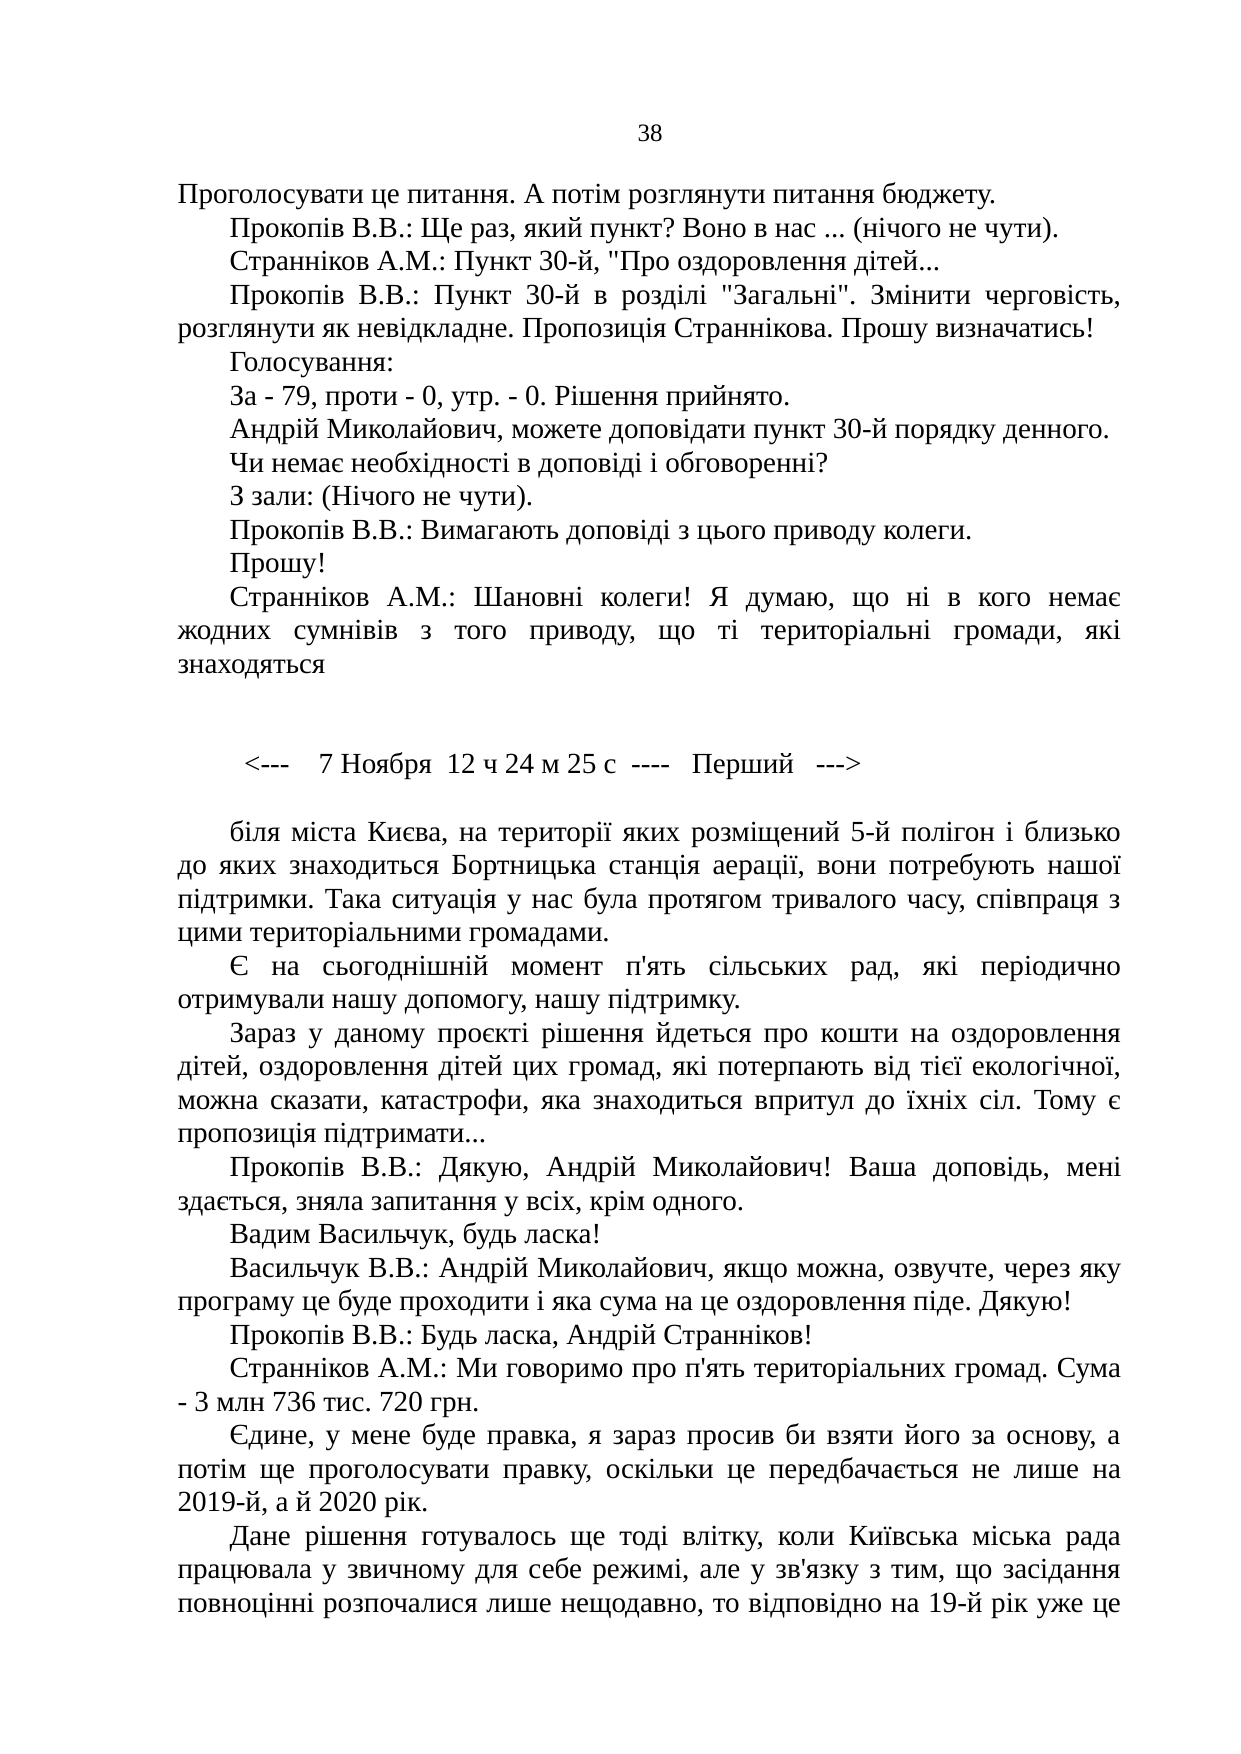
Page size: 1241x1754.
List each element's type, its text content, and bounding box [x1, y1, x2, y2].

text Андрій Миколайович, можете доповідати пункт 30-й порядку денного. [177, 411, 1122, 445]
text Прошу! [177, 545, 1122, 579]
text біля міста Києва, на території яких розміщений 5-й полігон і близько до яких знаходиться Бортницька станція аерації, вони потребують нашої підтримки. Така ситуація у нас була протягом тривалого часу, співпраця з цими територіальними громадами. [177, 814, 1122, 948]
text Васильчук В.В.: Андрій Миколайович, якщо можна, озвучте, через яку програму це буде проходити і яка сума на це оздоровлення піде. Дякую! [177, 1250, 1122, 1317]
text Прокопів В.В.: Вимагають доповіді з цього приводу колеги. [177, 512, 1122, 545]
text Прокопів В.В.: Ще раз, який пункт? Воно в нас ... (нічого не чути). [177, 210, 1122, 243]
text Прокопів В.В.: Дякую, Андрій Миколайович! Ваша доповідь, мені здається, зняла запитання у всіх, крім одного. [177, 1149, 1122, 1216]
text Проголосувати це питання. А потім розглянути питання бюджету. [177, 176, 1122, 210]
text Чи немає необхідності в доповіді і обговоренні? [177, 445, 1122, 478]
text Єдине, у мене буде правка, я зараз просив би взяти його за основу, а потім ще проголосувати правку, оскільки це передбачається не лише на 2019-й, а й 2020 рік. [177, 1417, 1122, 1518]
text Прокопів В.В.: Будь ласка, Андрій Странніков! [177, 1317, 1122, 1350]
text Странніков А.М.: Шановні колеги! Я думаю, що ні в кого немає жодних сумнівів з того приводу, що ті територіальні громади, які знаходяться [177, 579, 1122, 679]
text З зали: (Нічого не чути). [177, 478, 1122, 512]
text Странніков А.М.: Ми говоримо про п'ять територіальних громад. Сума - 3 млн 736 тис. 720 грн. [177, 1350, 1122, 1417]
text Голосування: [177, 344, 1122, 378]
text Странніков А.М.: Пункт 30-й, "Про оздоровлення дітей... [177, 243, 1122, 277]
text Зараз у даному проєкті рішення йдеться про кошти на оздоровлення дітей, оздоровлення дітей цих громад, які потерпають від тієї екологічної, можна сказати, катастрофи, яка знаходиться впритул до їхніх сіл. Тому є пропозиція підтримати... [177, 1015, 1122, 1149]
text Вадим Васильчук, будь ласка! [177, 1216, 1122, 1250]
text Прокопів В.В.: Пункт 30-й в розділі "Загальні". Змінити черговість, розглянути як невідкладне. Пропозиція Страннікова. Прошу визначатись! [177, 277, 1122, 344]
text <--- 7 Ноября 12 ч 24 м 25 с ---- Перший ---> [177, 747, 1122, 780]
text За - 79, проти - 0, утр. - 0. Рішення прийнято. [177, 378, 1122, 411]
text Є на сьогоднішній момент п'ять сільських рад, які періодично отримували нашу допомогу, нашу підтримку. [177, 948, 1122, 1015]
text Дане рішення готувалось ще тоді влітку, коли Київська міська рада працювала у звичному для себе режимі, але у зв'язку з тим, що засідання повноцінні розпочалися лише нещодавно, то відповідно на 19-й рік уже це [177, 1518, 1122, 1619]
